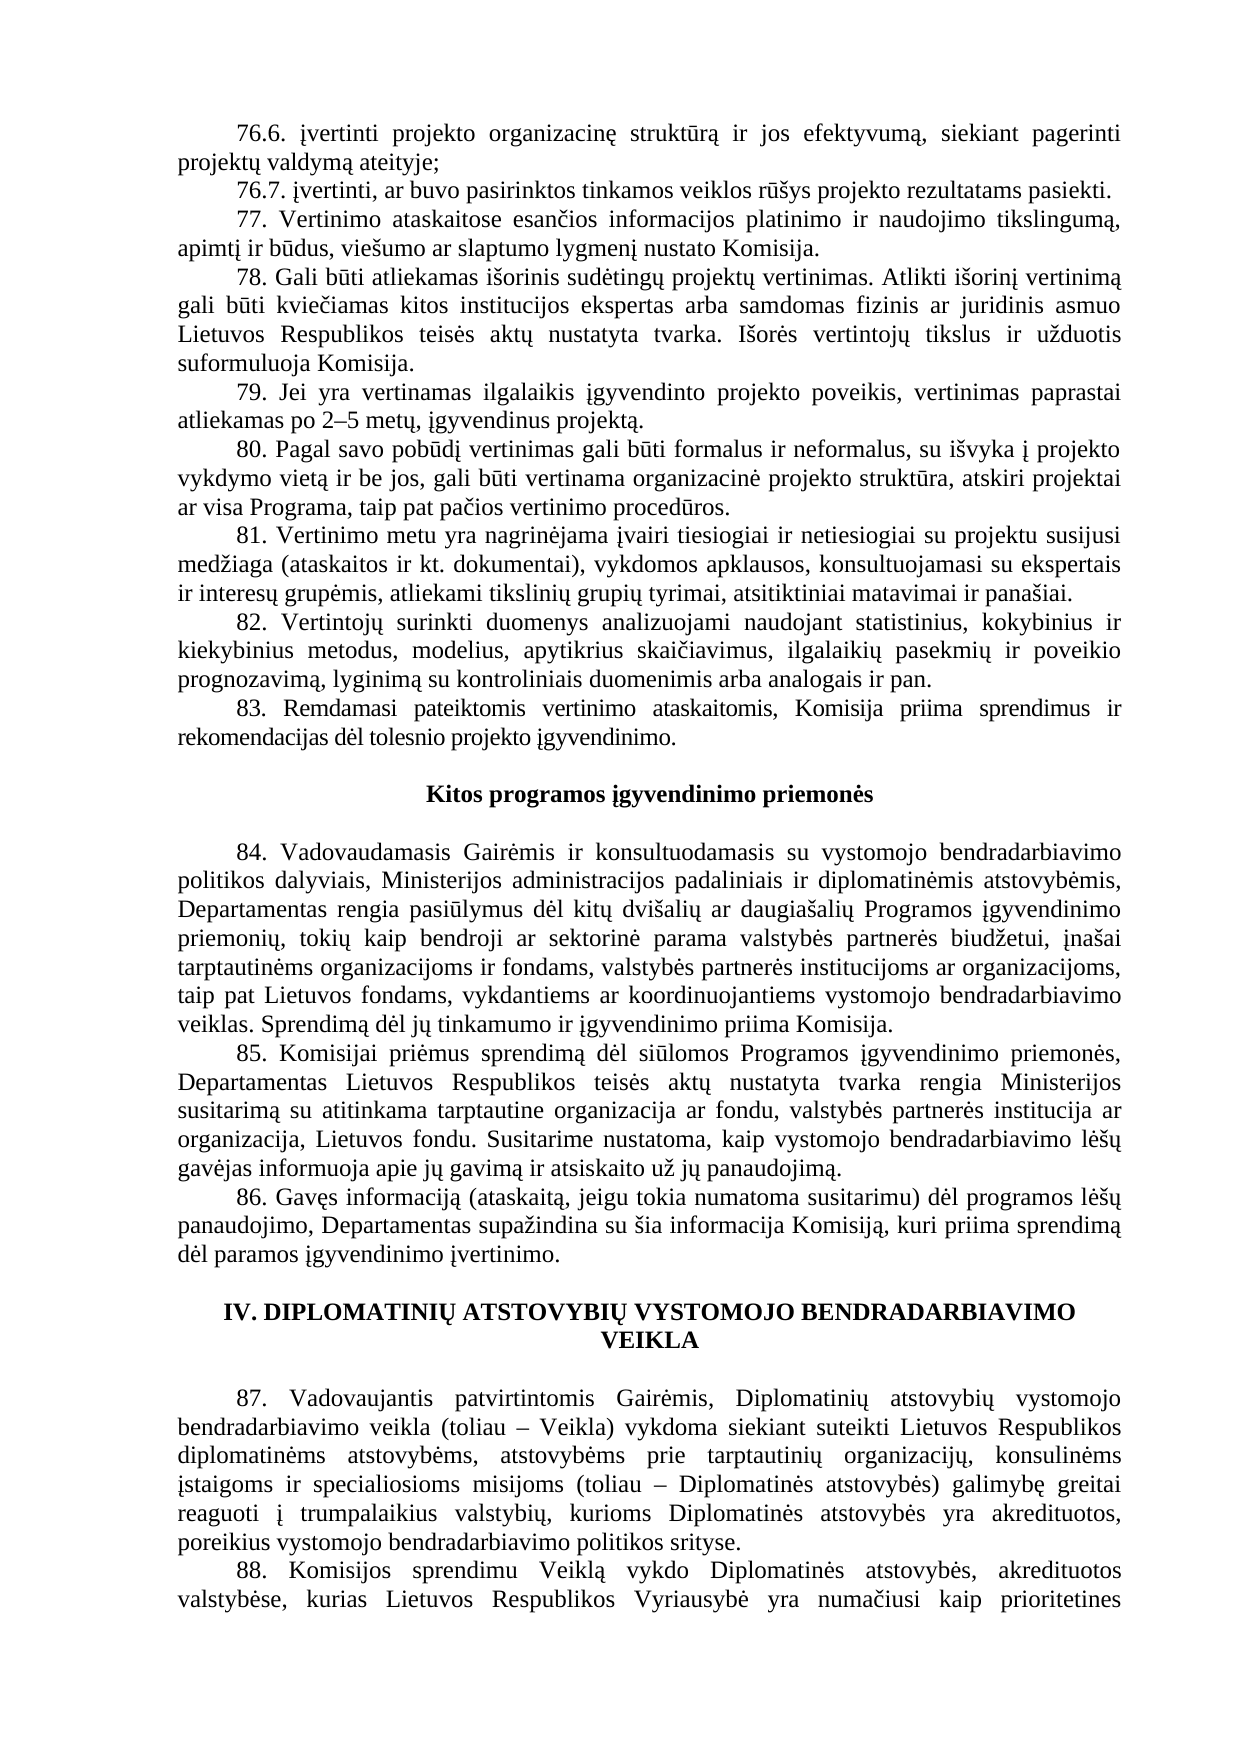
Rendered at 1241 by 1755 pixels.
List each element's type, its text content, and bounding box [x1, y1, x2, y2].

text 78. Gali būti atliekamas išorinis sudėtingų projektų vertinimas. Atlikti išorinį vertinimą gali būti kviečiamas kitos institucijos ekspertas arba samdomas fizinis ar juridinis asmuo Lietuvos Respublikos teisės aktų nustatyta tvarka. Išorės vertintojų tikslus ir užduotis suformuluoja Komisija. [177, 262, 1122, 377]
text 77. Vertinimo ataskaitose esančios informacijos platinimo ir naudojimo tikslingumą, apimtį ir būdus, viešumo ar slaptumo lygmenį nustato Komisija. [177, 204, 1122, 262]
text 79. Jei yra vertinamas ilgalaikis įgyvendinto projekto poveikis, vertinimas paprastai atliekamas po 2–5 metų, įgyvendinus projektą. [177, 377, 1122, 434]
text Kitos programos įgyvendinimo priemonės [177, 779, 1122, 808]
text 84. Vadovaudamasis Gairėmis ir konsultuodamasis su vystomojo bendradarbiavimo politikos dalyviais, Ministerijos administracijos padaliniais ir diplomatinėmis atstovybėmis, Departamentas rengia pasiūlymus dėl kitų dvišalių ar daugiašalių Programos įgyvendinimo priemonių, tokių kaip bendroji ar sektorinė parama valstybės partnerės biudžetui, įnašai tarptautinėms organizacijoms ir fondams, valstybės partnerės institucijoms ar organizacijoms, taip pat Lietuvos fondams, vykdantiems ar koordinuojantiems vystomojo bendradarbiavimo veiklas. Sprendimą dėl jų tinkamumo ir įgyvendinimo priima Komisija. [177, 837, 1122, 1038]
text 81. Vertinimo metu yra nagrinėjama įvairi tiesiogiai ir netiesiogiai su projektu susijusi medžiaga (ataskaitos ir kt. dokumentai), vykdomos apklausos, konsultuojamasi su ekspertais ir interesų grupėmis, atliekami tikslinių grupių tyrimai, atsitiktiniai matavimai ir panašiai. [177, 521, 1122, 607]
text 80. Pagal savo pobūdį vertinimas gali būti formalus ir neformalus, su išvyka į projekto vykdymo vietą ir be jos, gali būti vertinama organizacinė projekto struktūra, atskiri projektai ar visa Programa, taip pat pačios vertinimo procedūros. [177, 434, 1122, 521]
text 83. Remdamasi pateiktomis vertinimo ataskaitomis, Komisija priima sprendimus ir rekomendacijas dėl tolesnio projekto įgyvendinimo. [177, 693, 1122, 751]
text 76.7. įvertinti, ar buvo pasirinktos tinkamos veiklos rūšys projekto rezultatams pasiekti. [177, 176, 1122, 204]
text 88. Komisijos sprendimu Veiklą vykdo Diplomatinės atstovybės, akredituotos valstybėse, kurias Lietuvos Respublikos Vyriausybė yra numačiusi kaip prioritetines [177, 1556, 1122, 1613]
text 86. Gavęs informaciją (ataskaitą, jeigu tokia numatoma susitarimu) dėl programos lėšų panaudojimo, Departamentas supažindina su šia informacija Komisiją, kuri priima sprendimą dėl paramos įgyvendinimo įvertinimo. [177, 1182, 1122, 1268]
text 76.6. įvertinti projekto organizacinę struktūrą ir jos efektyvumą, siekiant pagerinti projektų valdymą ateityje; [177, 118, 1122, 176]
text 87. Vadovaujantis patvirtintomis Gairėmis, Diplomatinių atstovybių vystomojo bendradarbiavimo veikla (toliau – Veikla) vykdoma siekiant suteikti Lietuvos Respublikos diplomatinėms atstovybėms, atstovybėms prie tarptautinių organizacijų, konsulinėms įstaigoms ir specialiosioms misijoms (toliau – Diplomatinės atstovybės) galimybę greitai reaguoti į trumpalaikius valstybių, kurioms Diplomatinės atstovybės yra akredituotos, poreikius vystomojo bendradarbiavimo politikos srityse. [177, 1383, 1122, 1556]
text IV. DIPLOMATINIŲ ATSTOVYBIŲ VYSTOMOJO BENDRADARBIAVIMO VEIKLA [177, 1297, 1122, 1354]
text 85. Komisijai priėmus sprendimą dėl siūlomos Programos įgyvendinimo priemonės, Departamentas Lietuvos Respublikos teisės aktų nustatyta tvarka rengia Ministerijos susitarimą su atitinkama tarptautine organizacija ar fondu, valstybės partnerės institucija ar organizacija, Lietuvos fondu. Susitarime nustatoma, kaip vystomojo bendradarbiavimo lėšų gavėjas informuoja apie jų gavimą ir atsiskaito už jų panaudojimą. [177, 1038, 1122, 1182]
text 82. Vertintojų surinkti duomenys analizuojami naudojant statistinius, kokybinius ir kiekybinius metodus, modelius, apytikrius skaičiavimus, ilgalaikių pasekmių ir poveikio prognozavimą, lyginimą su kontroliniais duomenimis arba analogais ir pan. [177, 607, 1122, 693]
